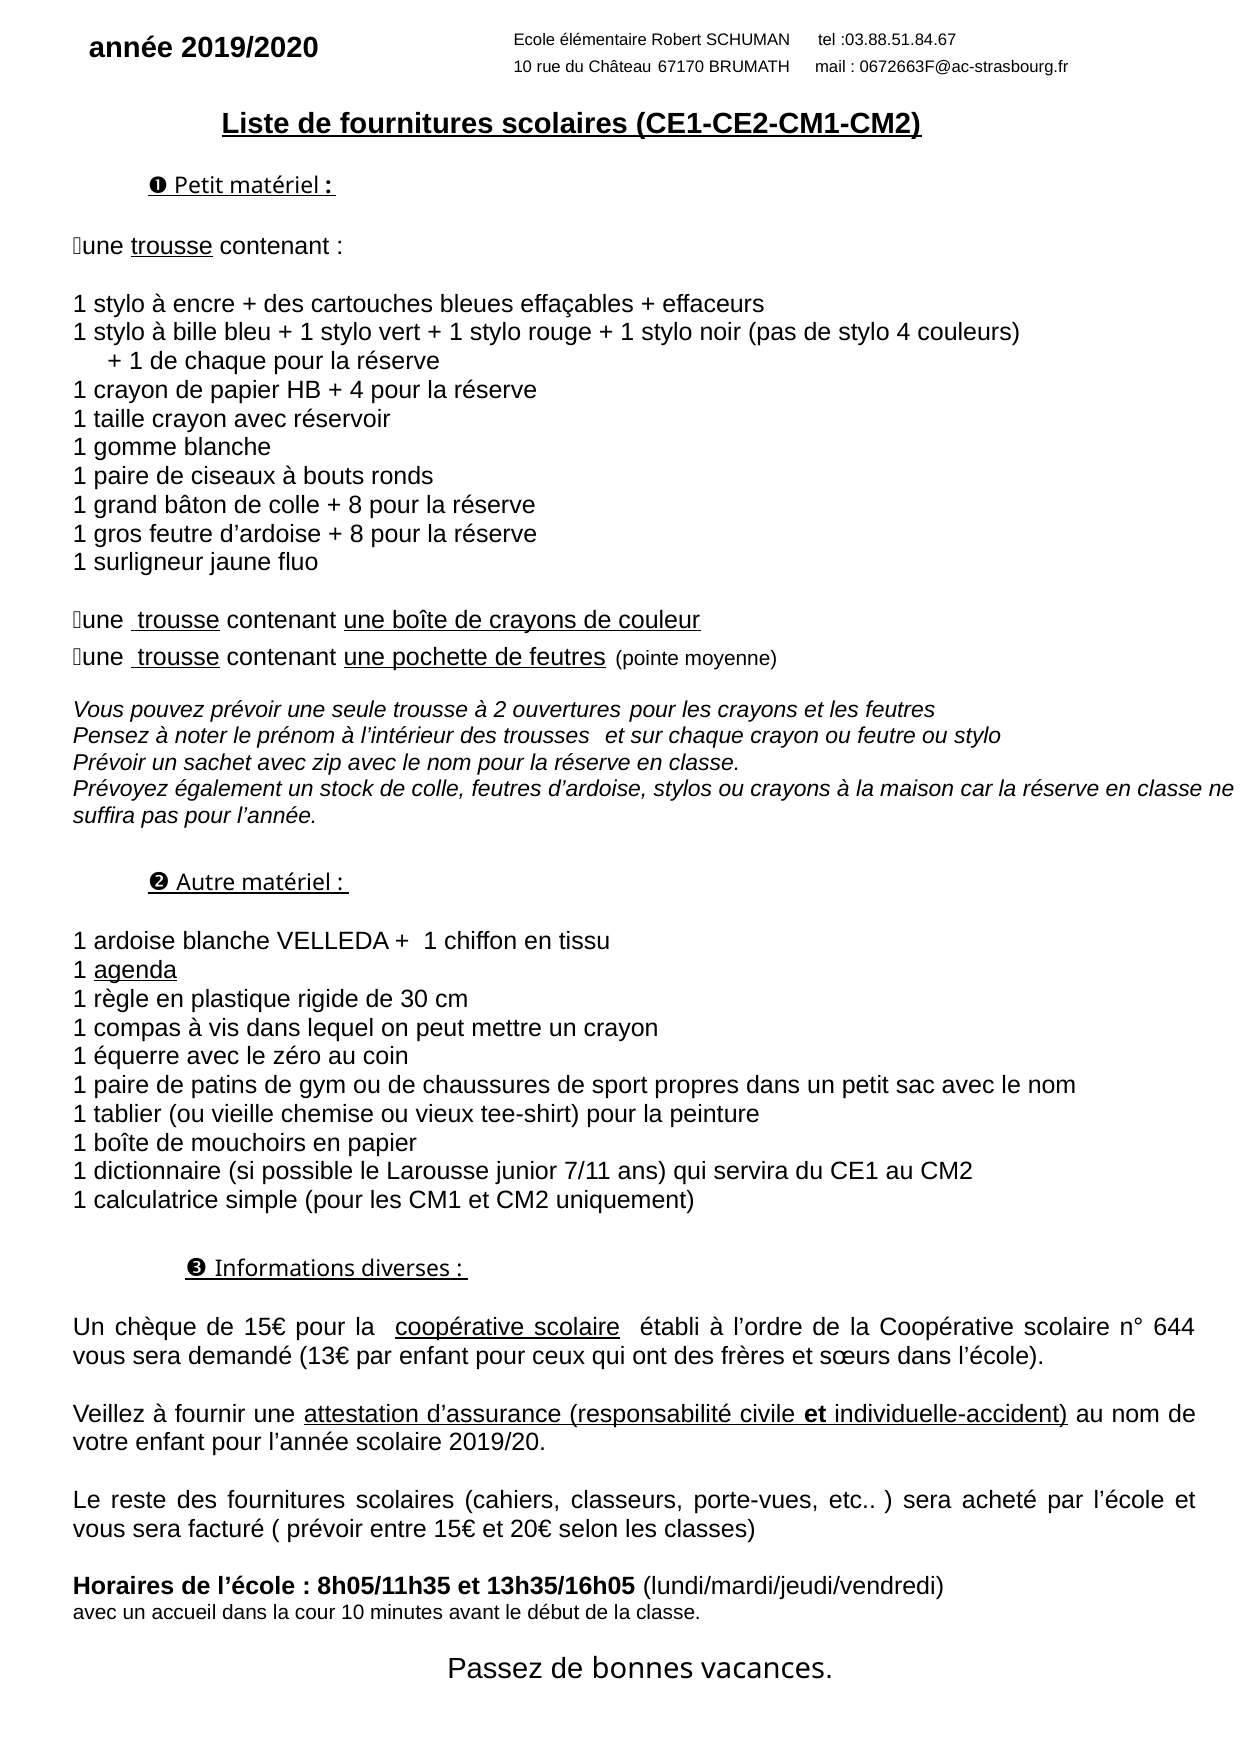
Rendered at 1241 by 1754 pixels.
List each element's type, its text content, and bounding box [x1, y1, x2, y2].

text 1 règle en plastique rigide de 30 cm [73, 984, 1240, 1013]
text Prévoyez également un stock de colle, feutres d’ardoise, stylos ou crayons à la maison car la réserve en classe ne suffira pas pour l’année. [73, 775, 1240, 828]
text une trousse contenant une boîte de crayons de couleur [73, 605, 1226, 634]
text 1 surligneur jaune fluo [73, 547, 1226, 576]
text 1 paire de ciseaux à bouts ronds [73, 461, 1226, 490]
text 1 ardoise blanche VELLEDA + 1 chiffon en tissu [73, 926, 1196, 955]
text 1 calculatrice simple (pour les CM1 et CM2 uniquement) [73, 1185, 1196, 1214]
text 1 paire de patins de gym ou de chaussures de sport propres dans un petit sac avec le nom [73, 1070, 1240, 1099]
text 1 compas à vis dans lequel on peut mettre un crayon [73, 1013, 1240, 1041]
text 1 dictionnaire (si possible le Larousse junior 7/11 ans) qui servira du CE1 au CM2 [73, 1156, 1196, 1185]
text + 1 de chaque pour la réserve [73, 346, 1226, 375]
text Passez de bonnes vacances. [73, 1648, 1207, 1687]
text  Petit matériel : [73, 168, 1196, 200]
table_header Ecole élémentaire Robert SCHUMAN tel :03.88.51.84.67 10 rue du Château 67170 BRUMATH mail : 0672663F@ac-strasbourg.fr [502, 30, 1181, 77]
text  Autre matériel : [148, 866, 1196, 898]
text 1 gomme blanche [73, 432, 1226, 461]
subtitle Liste de fournitures scolaires (CE1-CE2-CM1-CM2) [146, 106, 1196, 140]
text avec un accueil dans la cour 10 minutes avant le début de la classe. [73, 1600, 1196, 1624]
table_cell [517, 78, 1181, 106]
text 1 agenda [73, 955, 1240, 984]
text Le reste des fournitures scolaires (cahiers, classeurs, porte-vues, etc.. ) sera acheté par l’école et vous sera facturé ( prévoir entre 15€ et 20€ selon les classes) [73, 1485, 1196, 1542]
text 1 tablier (ou vieille chemise ou vieux tee-shirt) pour la peinture [73, 1099, 1240, 1128]
text 1 crayon de papier HB + 4 pour la réserve [73, 375, 1226, 404]
text Un chèque de 15€ pour la coopérative scolaire établi à l’ordre de la Coopérative scolaire n° 644 vous sera demandé (13€ par enfant pour ceux qui ont des frères et sœurs dans l’école). [73, 1312, 1196, 1370]
text Vous pouvez prévoir une seule trousse à 2 ouvertures pour les crayons et les feutres [73, 696, 1240, 722]
text une trousse contenant : [73, 231, 1226, 260]
text 1 boîte de mouchoirs en papier [73, 1128, 1196, 1156]
text  Informations diverses : [185, 1252, 1196, 1283]
text Prévoir un sachet avec zip avec le nom pour la réserve en classe. [73, 749, 1240, 775]
table_cell [61, 78, 517, 106]
text 1 stylo à bille bleu + 1 stylo vert + 1 stylo rouge + 1 stylo noir (pas de stylo 4 couleurs) [73, 317, 1226, 346]
text Pensez à noter le prénom à l’intérieur des trousses et sur chaque crayon ou feutre ou stylo [73, 722, 1240, 749]
text 1 stylo à encre + des cartouches bleues effaçables + effaceurs [73, 289, 1226, 317]
table_header année 2019/2020 [61, 30, 502, 77]
text 1 grand bâton de colle + 8 pour la réserve [73, 490, 1226, 519]
text 1 gros feutre d’ardoise + 8 pour la réserve [73, 519, 1226, 547]
text 1 taille crayon avec réservoir [73, 404, 1226, 432]
text Horaires de l’école : 8h05/11h35 et 13h35/16h05 (lundi/mardi/jeudi/vendredi) [73, 1571, 1196, 1600]
text Veillez à fournir une attestation d’assurance (responsabilité civile et individuelle-accident) au nom de votre enfant pour l’année scolaire 2019/20. [73, 1398, 1196, 1456]
text une trousse contenant une pochette de feutres (pointe moyenne) [73, 634, 1240, 672]
text 1 équerre avec le zéro au coin [73, 1041, 1240, 1070]
